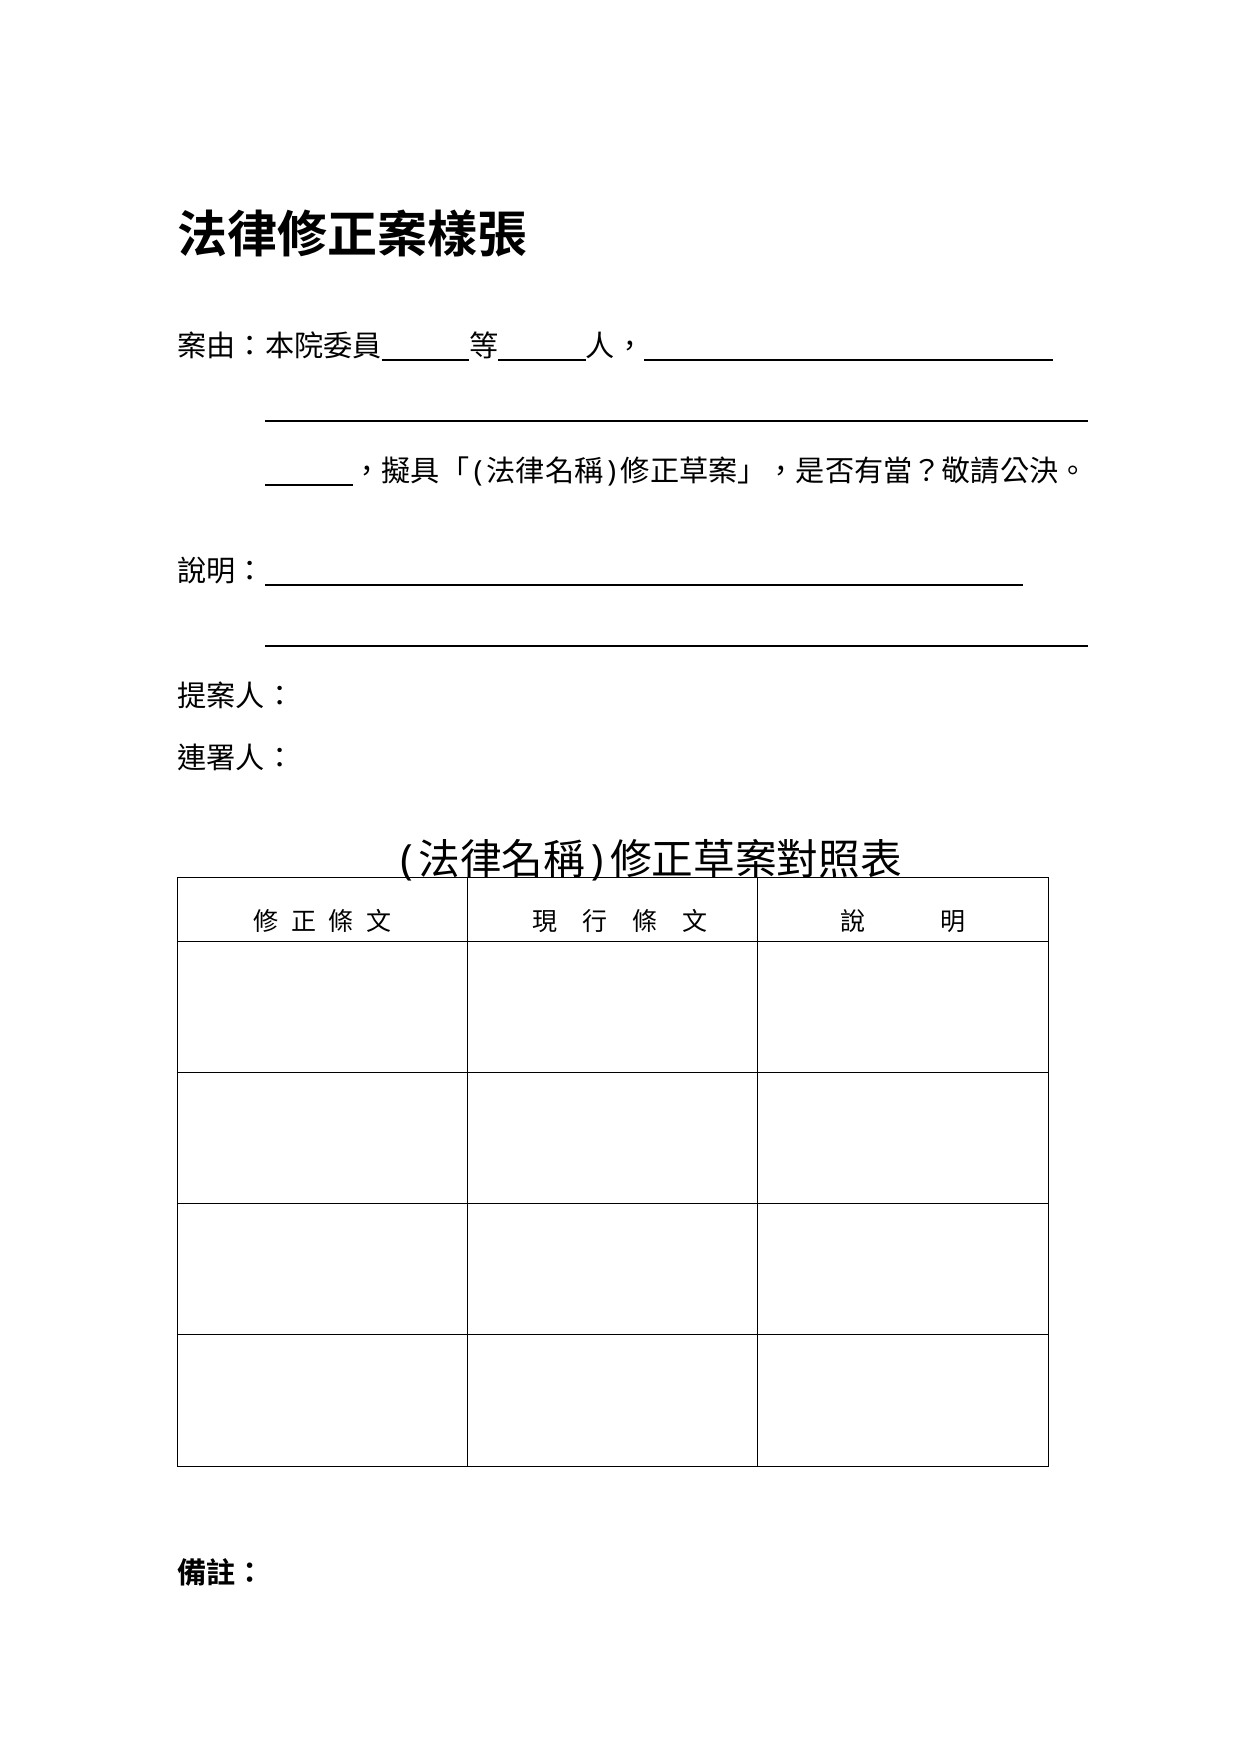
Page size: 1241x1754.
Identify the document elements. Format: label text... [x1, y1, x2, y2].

table_cell [758, 1204, 1048, 1334]
table_cell [468, 1073, 757, 1203]
table_header 現 行 條 文 [468, 878, 757, 941]
table_cell [758, 942, 1048, 1072]
table_header 說 明 [758, 878, 1048, 941]
text 備註： [177, 1529, 1092, 1592]
text ，擬具「(法律名稱)修正草案」，是否有當？敬請公決。 [177, 427, 1092, 489]
text 提案人： [177, 652, 1092, 714]
table_cell [178, 1204, 467, 1334]
text 連署人： [177, 714, 1092, 777]
table_cell [178, 942, 467, 1072]
table_cell [468, 1204, 757, 1334]
text (法律名稱)修正草案對照表 [177, 814, 1092, 877]
table_cell [758, 1335, 1048, 1466]
table_cell [468, 1335, 757, 1466]
table_header 修 正 條 文 [178, 878, 467, 941]
table_cell [468, 942, 757, 1072]
table_cell [178, 1073, 467, 1203]
text 案由：本院委員 等 人， [177, 302, 1092, 364]
table_cell [758, 1073, 1048, 1203]
text 法律修正案樣張 [177, 158, 1092, 283]
text 說明： [177, 527, 1092, 589]
table_cell [178, 1335, 467, 1466]
